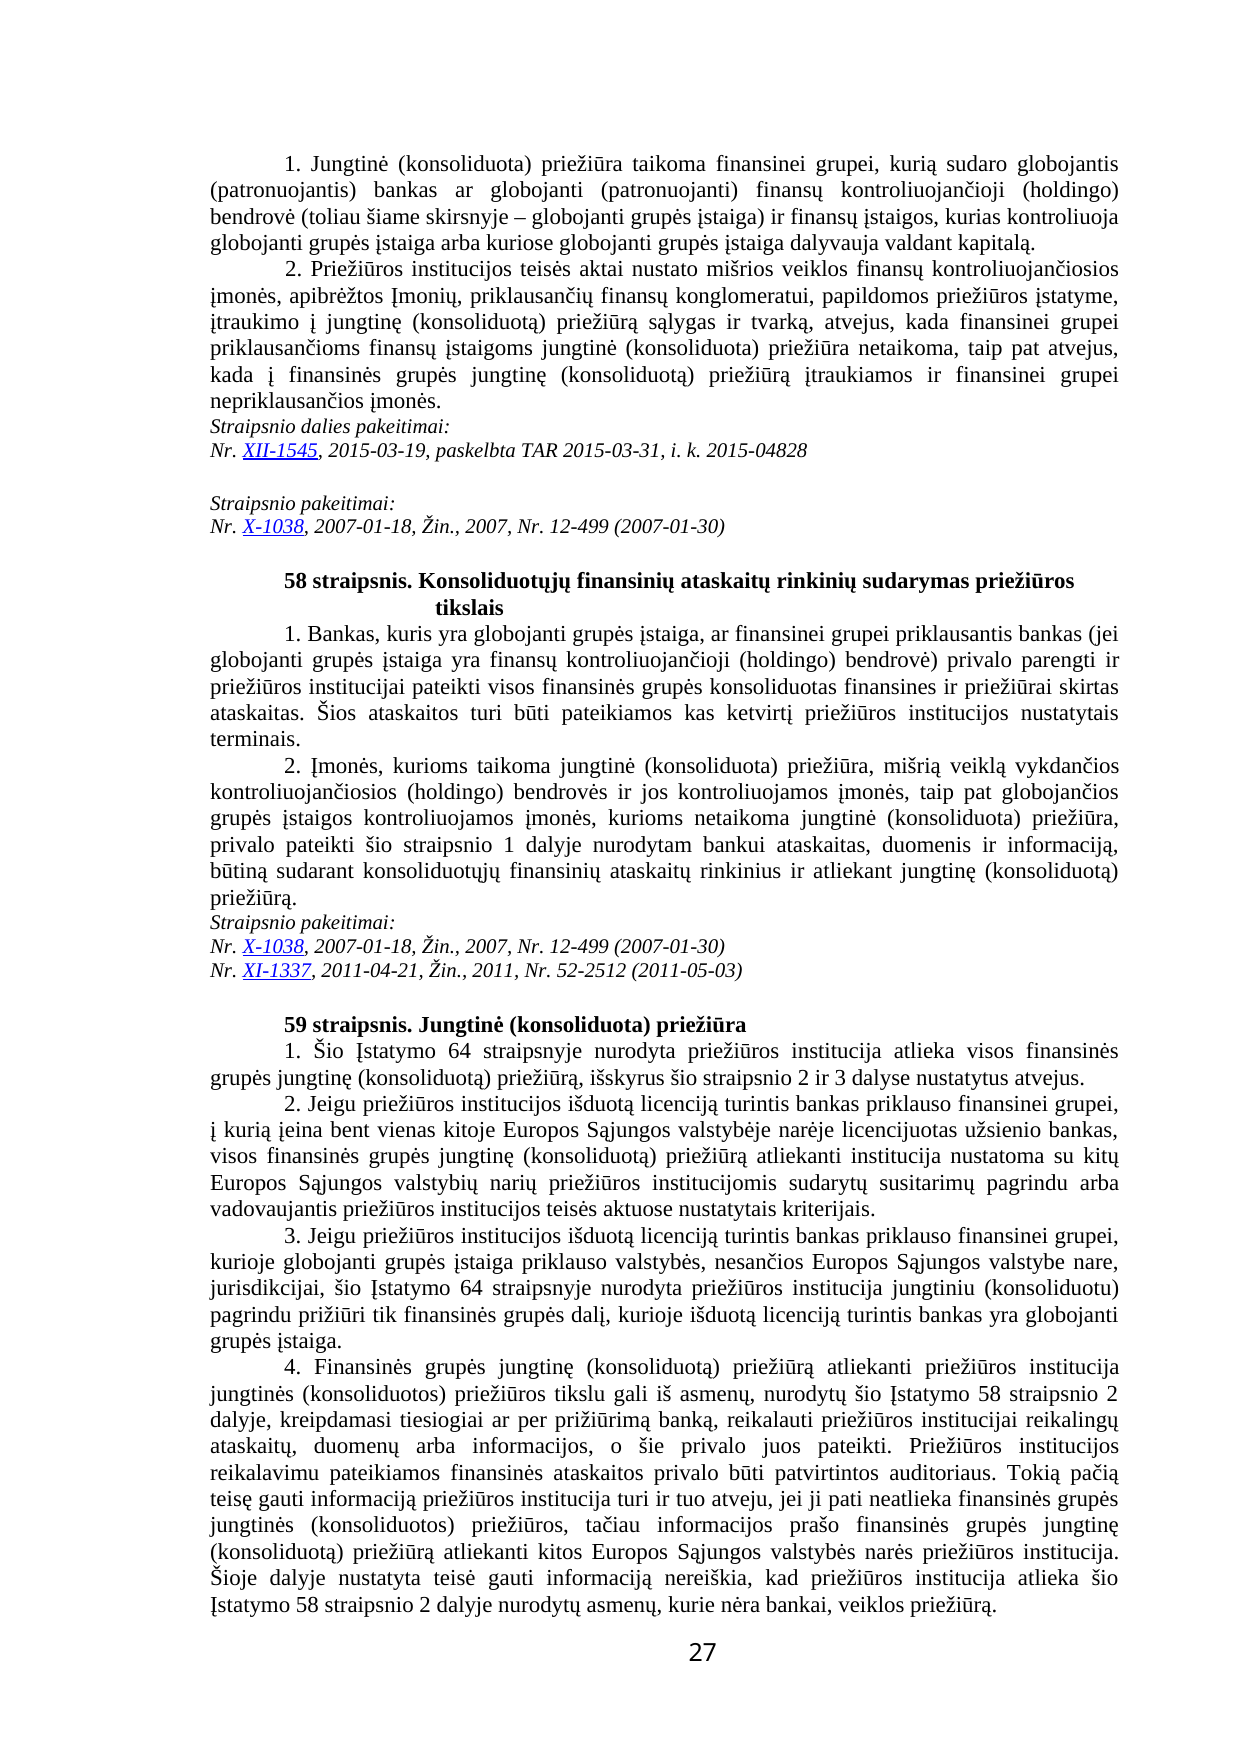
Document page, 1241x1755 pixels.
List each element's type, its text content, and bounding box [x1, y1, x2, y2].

text 2. Įmonės, kurioms taikoma jungtinė (konsoliduota) priežiūra, mišrią veiklą vykdančios kontroliuojančiosios (holdingo) bendrovės ir jos kontroliuojamos įmonės, taip pat globojančios grupės įstaigos kontroliuojamos įmonės, kurioms netaikoma jungtinė (konsoliduota) priežiūra, privalo pateikti šio straipsnio 1 dalyje nurodytam bankui ataskaitas, duomenis ir informaciją, būtiną sudarant konsoliduotųjų finansinių ataskaitų rinkinius ir atliekant jungtinę (konsoliduotą) priežiūrą. [210, 752, 1120, 910]
text 58 straipsnis. Konsoliduotųjų finansinių ataskaitų rinkinių sudarymas priežiūros [210, 567, 1120, 594]
text Straipsnio dalies pakeitimai: [210, 413, 1120, 438]
text 1. Šio Įstatymo 64 straipsnyje nurodyta priežiūros institucija atlieka visos finansinės grupės jungtinę (konsoliduotą) priežiūrą, išskyrus šio straipsnio 2 ir 3 dalyse nustatytus atvejus. [210, 1037, 1120, 1090]
text Straipsnio pakeitimai: [210, 490, 1120, 514]
text 3. Jeigu priežiūros institucijos išduotą licenciją turintis bankas priklauso finansinei grupei, kurioje globojanti grupės įstaiga priklauso valstybės, nesančios Europos Sąjungos valstybe nare, jurisdikcijai, šio Įstatymo 64 straipsnyje nurodyta priežiūros institucija jungtiniu (konsoliduotu) pagrindu prižiūri tik finansinės grupės dalį, kurioje išduotą licenciją turintis bankas yra globojanti grupės įstaiga. [210, 1222, 1120, 1353]
text 59 straipsnis. Jungtinė (konsoliduota) priežiūra [210, 1011, 1120, 1037]
text Nr. XII-1545, 2015-03-19, paskelbta TAR 2015-03-31, i. k. 2015-04828 [210, 438, 1120, 462]
text Nr. X-1038, 2007-01-18, Žin., 2007, Nr. 12-499 (2007-01-30) [210, 934, 1120, 958]
text 1. Bankas, kuris yra globojanti grupės įstaiga, ar finansinei grupei priklausantis bankas (jei globojanti grupės įstaiga yra finansų kontroliuojančioji (holdingo) bendrovė) privalo parengti ir priežiūros institucijai pateikti visos finansinės grupės konsoliduotas finansines ir priežiūrai skirtas ataskaitas. Šios ataskaitos turi būti pateikiamos kas ketvirtį priežiūros institucijos nustatytais terminais. [210, 620, 1120, 752]
text 1. Jungtinė (konsoliduota) priežiūra taikoma finansinei grupei, kurią sudaro globojantis (patronuojantis) bankas ar globojanti (patronuojanti) finansų kontroliuojančioji (holdingo) bendrovė (toliau šiame skirsnyje – globojanti grupės įstaiga) ir finansų įstaigos, kurias kontroliuoja globojanti grupės įstaiga arba kuriose globojanti grupės įstaiga dalyvauja valdant kapitalą. [210, 150, 1120, 255]
text 2. Priežiūros institucijos teisės aktai nustato mišrios veiklos finansų kontroliuojančiosios įmonės, apibrėžtos Įmonių, priklausančių finansų konglomeratui, papildomos priežiūros įstatyme, įtraukimo į jungtinę (konsoliduotą) priežiūrą sąlygas ir tvarką, atvejus, kada finansinei grupei priklausančioms finansų įstaigoms jungtinė (konsoliduota) priežiūra netaikoma, taip pat atvejus, kada į finansinės grupės jungtinę (konsoliduotą) priežiūrą įtraukiamos ir finansinei grupei nepriklausančios įmonės. [210, 255, 1120, 413]
text 4. Finansinės grupės jungtinę (konsoliduotą) priežiūrą atliekanti priežiūros institucija jungtinės (konsoliduotos) priežiūros tikslu gali iš asmenų, nurodytų šio Įstatymo 58 straipsnio 2 dalyje, kreipdamasi tiesiogiai ar per prižiūrimą banką, reikalauti priežiūros institucijai reikalingų ataskaitų, duomenų arba informacijos, o šie privalo juos pateikti. Priežiūros institucijos reikalavimu pateikiamos finansinės ataskaitos privalo būti patvirtintos auditoriaus. Tokią pačią teisę gauti informaciją priežiūros institucija turi ir tuo atveju, jei ji pati neatlieka finansinės grupės jungtinės (konsoliduotos) priežiūros, tačiau informacijos prašo finansinės grupės jungtinę (konsoliduotą) priežiūrą atliekanti kitos Europos Sąjungos valstybės narės priežiūros institucija. Šioje dalyje nustatyta teisė gauti informaciją nereiškia, kad priežiūros institucija atlieka šio Įstatymo 58 straipsnio 2 dalyje nurodytų asmenų, kurie nėra bankai, veiklos priežiūrą. [210, 1353, 1120, 1617]
text Nr. XI-1337, 2011-04-21, Žin., 2011, Nr. 52-2512 (2011-05-03) [210, 958, 1120, 982]
text Nr. X-1038, 2007-01-18, Žin., 2007, Nr. 12-499 (2007-01-30) [210, 514, 1120, 538]
text 2. Jeigu priežiūros institucijos išduotą licenciją turintis bankas priklauso finansinei grupei, į kurią įeina bent vienas kitoje Europos Sąjungos valstybėje narėje licencijuotas užsienio bankas, visos finansinės grupės jungtinę (konsoliduotą) priežiūrą atliekanti institucija nustatoma su kitų Europos Sąjungos valstybių narių priežiūros institucijomis sudarytų susitarimų pagrindu arba vadovaujantis priežiūros institucijos teisės aktuose nustatytais kriterijais. [210, 1090, 1120, 1222]
text tikslais [360, 594, 1120, 620]
text Straipsnio pakeitimai: [210, 910, 1120, 934]
